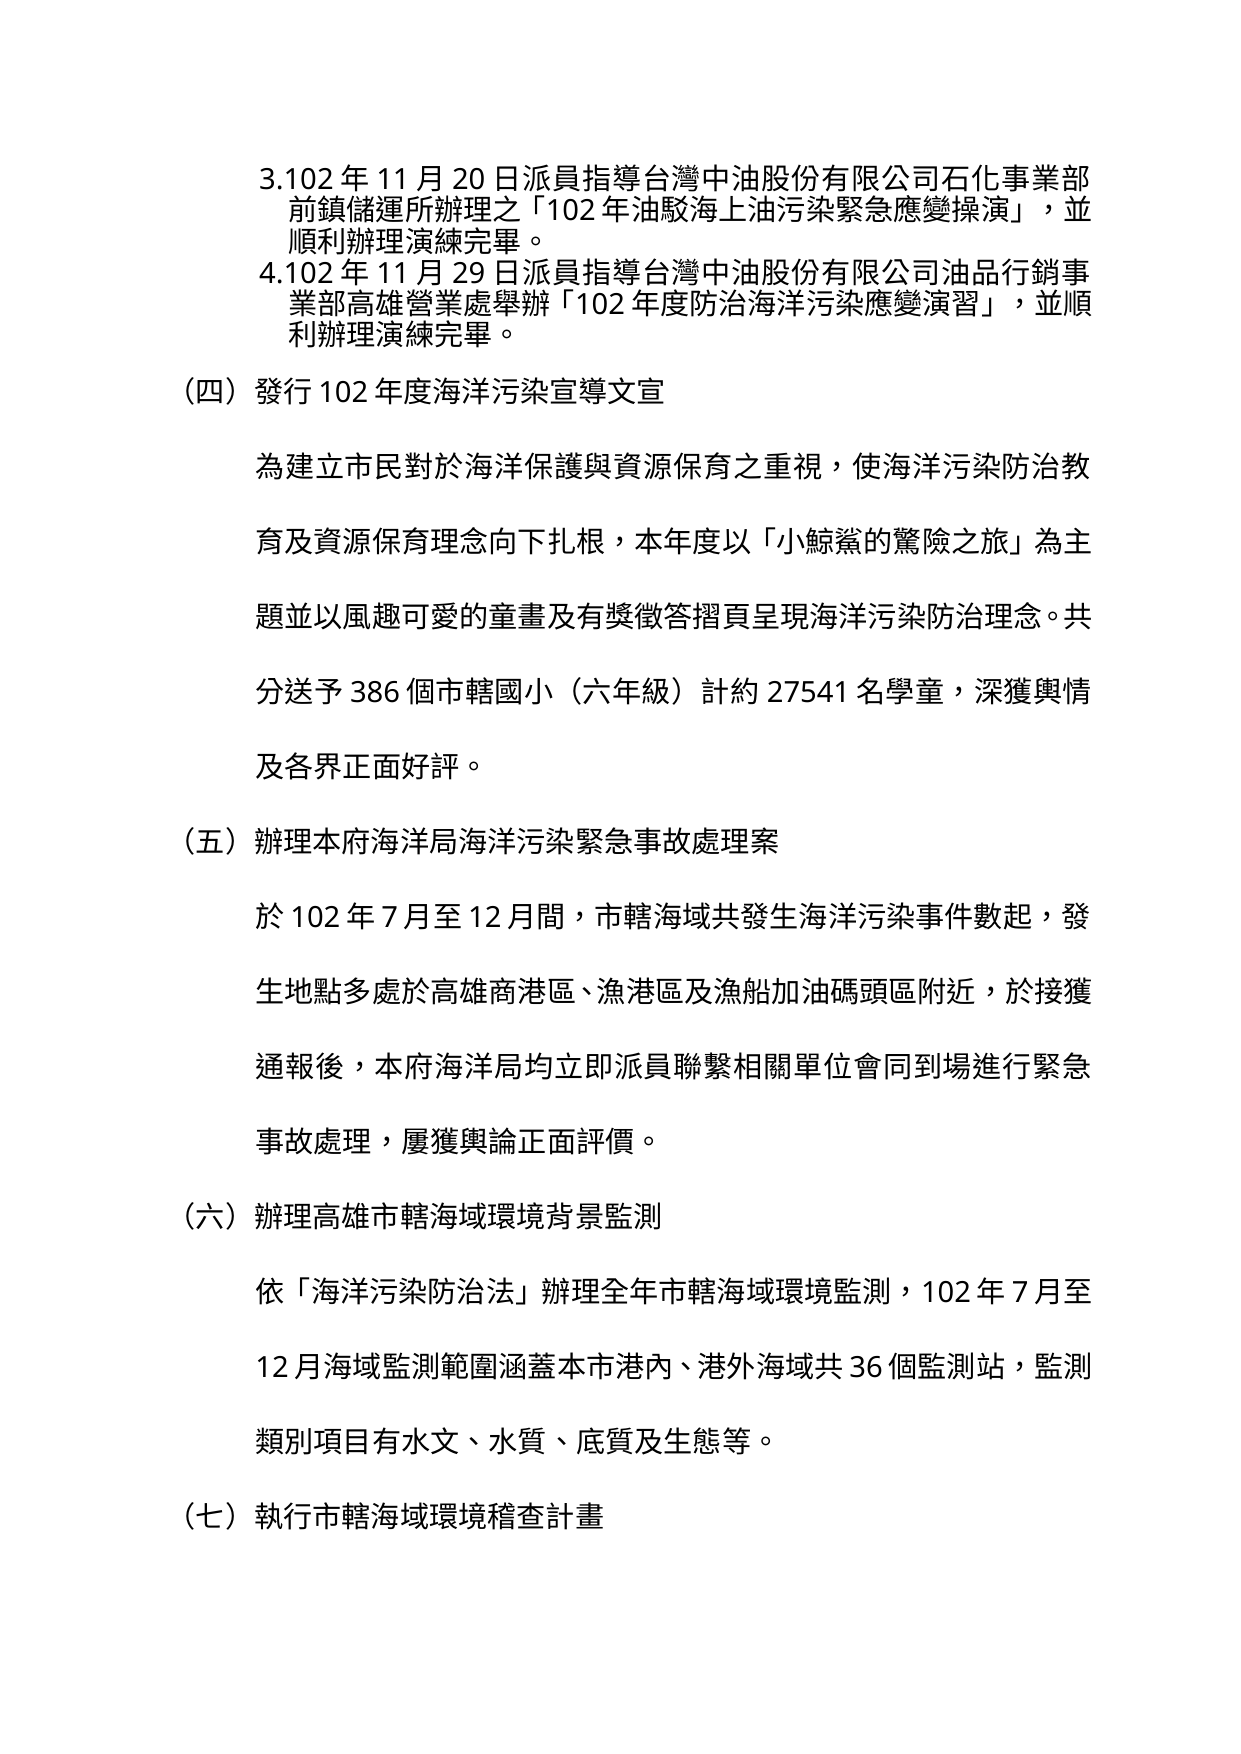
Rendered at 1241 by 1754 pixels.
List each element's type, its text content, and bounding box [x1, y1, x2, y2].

text 依「海洋污染防治法」辦理全年市轄海域環境監測，102年7月至12月海域監測範圍涵蓋本市港內、港外海域共36個監測站，監測類別項目有水文、水質、底質及生態等。 [255, 1252, 1092, 1477]
text 為建立市民對於海洋保護與資源保育之重視，使海洋污染防治教育及資源保育理念向下扎根，本年度以「小鯨鯊的驚險之旅」為主題並以風趣可愛的童畫及有獎徵答摺頁呈現海洋污染防治理念。共分送予386個市轄國小（六年級）計約27541名學童，深獲輿情及各界正面好評。 [255, 427, 1092, 802]
text 3.102年11月20日派員指導台灣中油股份有限公司石化事業部前鎮儲運所辦理之「102年油駁海上油污染緊急應變操演」，並順利辦理演練完畢。 [259, 164, 1092, 258]
text （七）執行市轄海域環境稽查計畫 [166, 1477, 1092, 1552]
text （四）發行102年度海洋污染宣導文宣 [166, 352, 1092, 427]
text 於102年7月至12月間，市轄海域共發生海洋污染事件數起，發生地點多處於高雄商港區、漁港區及漁船加油碼頭區附近，於接獲通報後，本府海洋局均立即派員聯繫相關單位會同到場進行緊急事故處理，屢獲輿論正面評價。 [255, 877, 1092, 1177]
text （五）辦理本府海洋局海洋污染緊急事故處理案 [166, 802, 1092, 877]
text 4.102年11月29日派員指導台灣中油股份有限公司油品行銷事業部高雄營業處舉辦「102年度防治海洋污染應變演習」，並順利辦理演練完畢。 [259, 258, 1092, 352]
text （六）辦理高雄市轄海域環境背景監測 [166, 1177, 1092, 1252]
